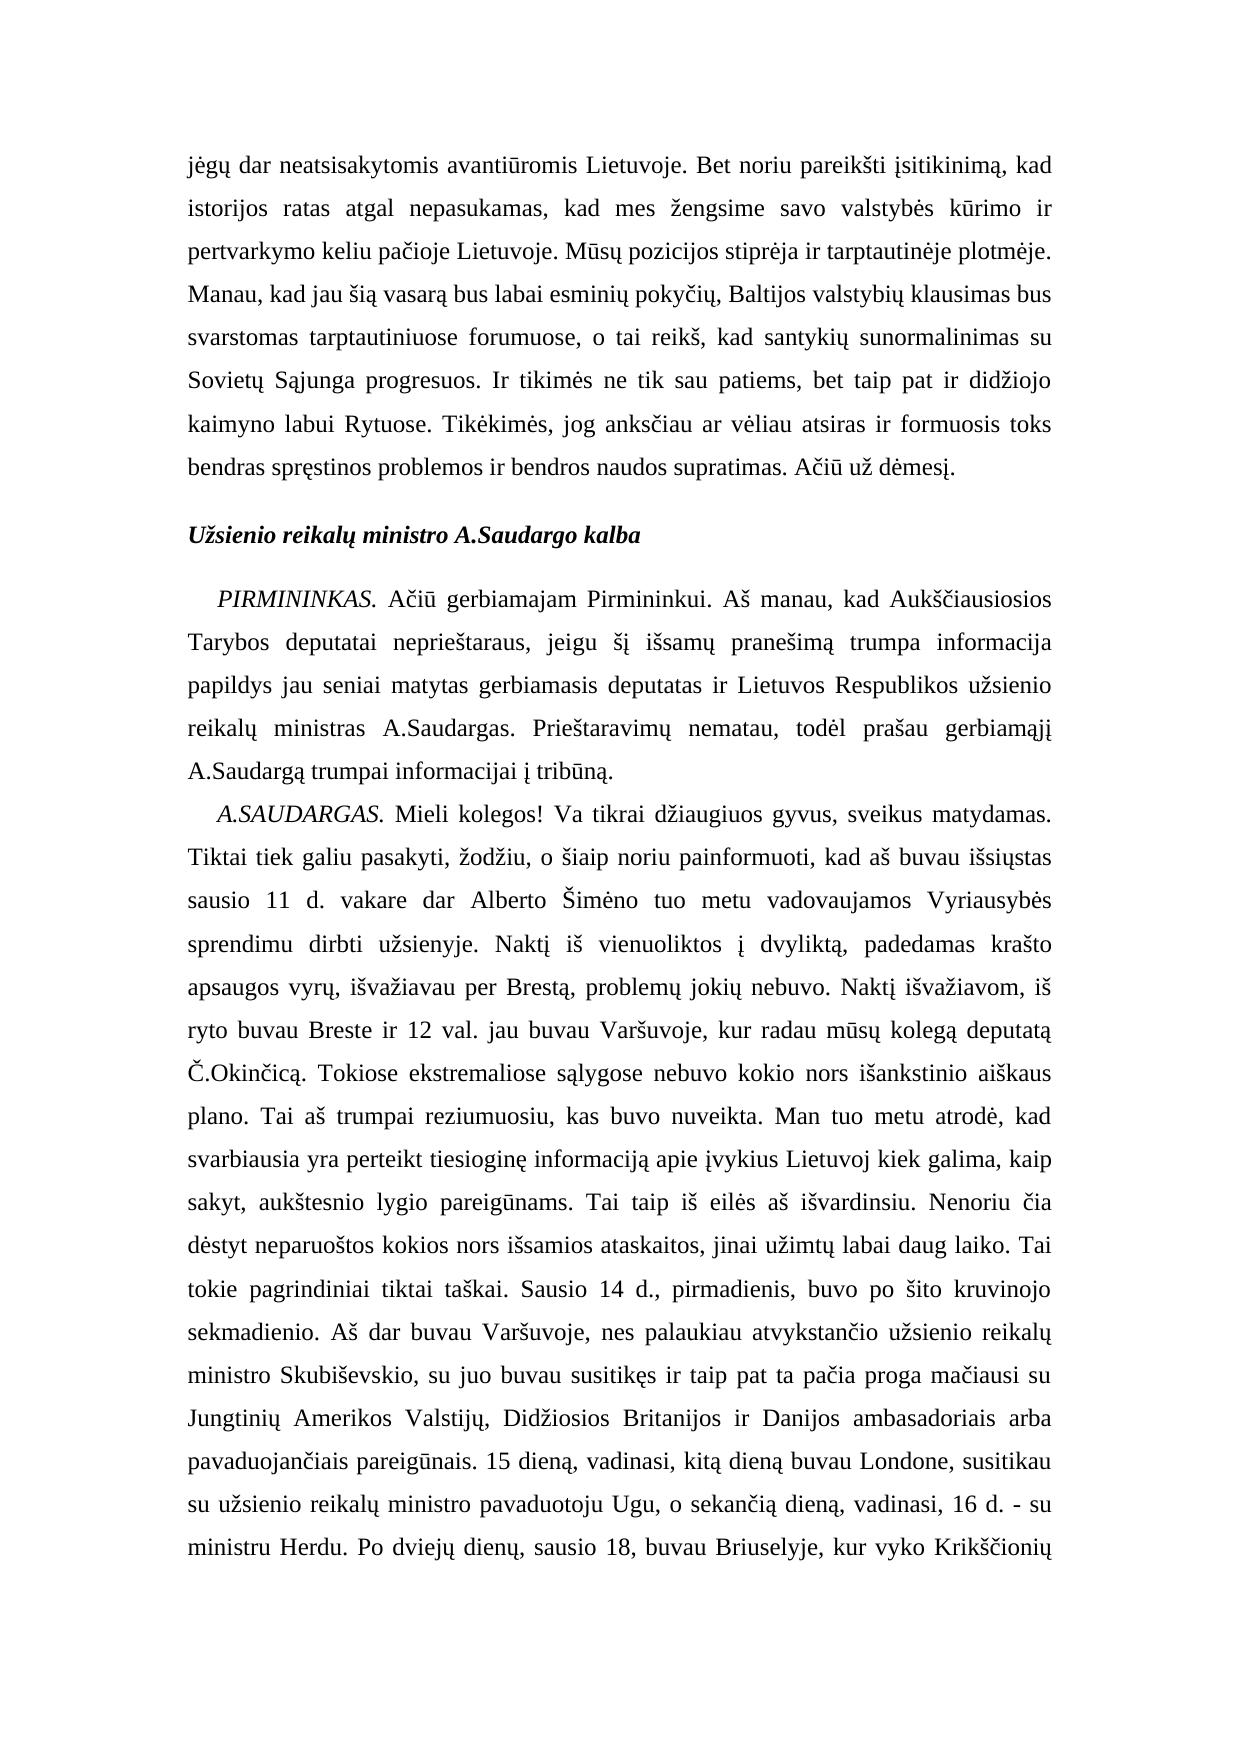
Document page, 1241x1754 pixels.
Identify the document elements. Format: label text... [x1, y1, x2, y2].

text PIRMININKAS. Ačiū gerbiamajam Pirmininkui. Aš manau, kad Aukščiausiosios Tarybos deputatai neprieštaraus, jeigu šį išsamų pranešimą trumpa informacija papildys jau seniai matytas gerbiamasis deputatas ir Lietuvos Respublikos užsienio reikalų ministras A.Saudargas. Prieštaravimų nematau, todėl prašau gerbiamąjį A.Saudargą trumpai informacijai į tribūną. [187, 584, 1053, 785]
text A.SAUDARGAS. Mieli kolegos! Va tikrai džiaugiuos gyvus, sveikus matydamas. Tiktai tiek galiu pasakyti, žodžiu, o šiaip noriu painformuoti, kad aš buvau išsiųstas sausio 11 d. vakare dar Alberto Šimėno tuo metu vadovaujamos Vyriausybės sprendimu dirbti užsienyje. Naktį iš vienuoliktos į dvyliktą, padedamas krašto apsaugos vyrų, išvažiavau per Brestą, problemų jokių nebuvo. Naktį išvažiavom, iš ryto buvau Breste ir 12 val. jau buvau Varšuvoje, kur radau mūsų kolegą deputatą Č.Okinčicą. Tokiose ekstremaliose sąlygose nebuvo kokio nors išankstinio aiškaus plano. Tai aš trumpai reziumuosiu, kas buvo nuveikta. Man tuo metu atrodė, kad svarbiausia yra perteikt tiesioginę informaciją apie įvykius Lietuvoj kiek galima, kaip sakyt, aukštesnio lygio pareigūnams. Tai taip iš eilės aš išvardinsiu. Nenoriu čia dėstyt neparuoštos kokios nors išsamios ataskaitos, jinai užimtų labai daug laiko. Tai tokie pagrindiniai tiktai taškai. Sausio 14 d., pirmadienis, buvo po šito kruvinojo sekmadienio. Aš dar buvau Varšuvoje, nes palaukiau atvykstančio užsienio reikalų ministro Skubiševskio, su juo buvau susitikęs ir taip pat ta pačia proga mačiausi su Jungtinių Amerikos Valstijų, Didžiosios Britanijos ir Danijos ambasadoriais arba pavaduojančiais pareigūnais. 15 dieną, vadinasi, kitą dieną buvau Londone, susitikau su užsienio reikalų ministro pavaduotoju Ugu, o sekančią dieną, vadinasi, 16 d. - su ministru Herdu. Po dviejų dienų, sausio 18, buvau Briuselyje, kur vyko Krikščionių [187, 799, 1053, 1561]
text jėgų dar neatsisakytomis avantiūromis Lietuvoje. Bet noriu pareikšti įsitikinimą, kad istorijos ratas atgal nepasukamas, kad mes žengsime savo valstybės kūrimo ir pertvarkymo keliu pačioje Lietuvoje. Mūsų pozicijos stiprėja ir tarptautinėje plotmėje. Manau, kad jau šią vasarą bus labai esminių pokyčių, Baltijos valstybių klausimas bus svarstomas tarptautiniuose forumuose, o tai reikš, kad santykių sunormalinimas su Sovietų Sąjunga progresuos. Ir tikimės ne tik sau patiems, bet taip pat ir didžiojo kaimyno labui Rytuose. Tikėkimės, jog anksčiau ar vėliau atsiras ir formuosis toks bendras spręstinos problemos ir bendros naudos supratimas. Ačiū už dėmesį. [187, 150, 1053, 481]
subtitle Užsienio reikalų ministro A.Saudargo kalba [187, 520, 1053, 549]
